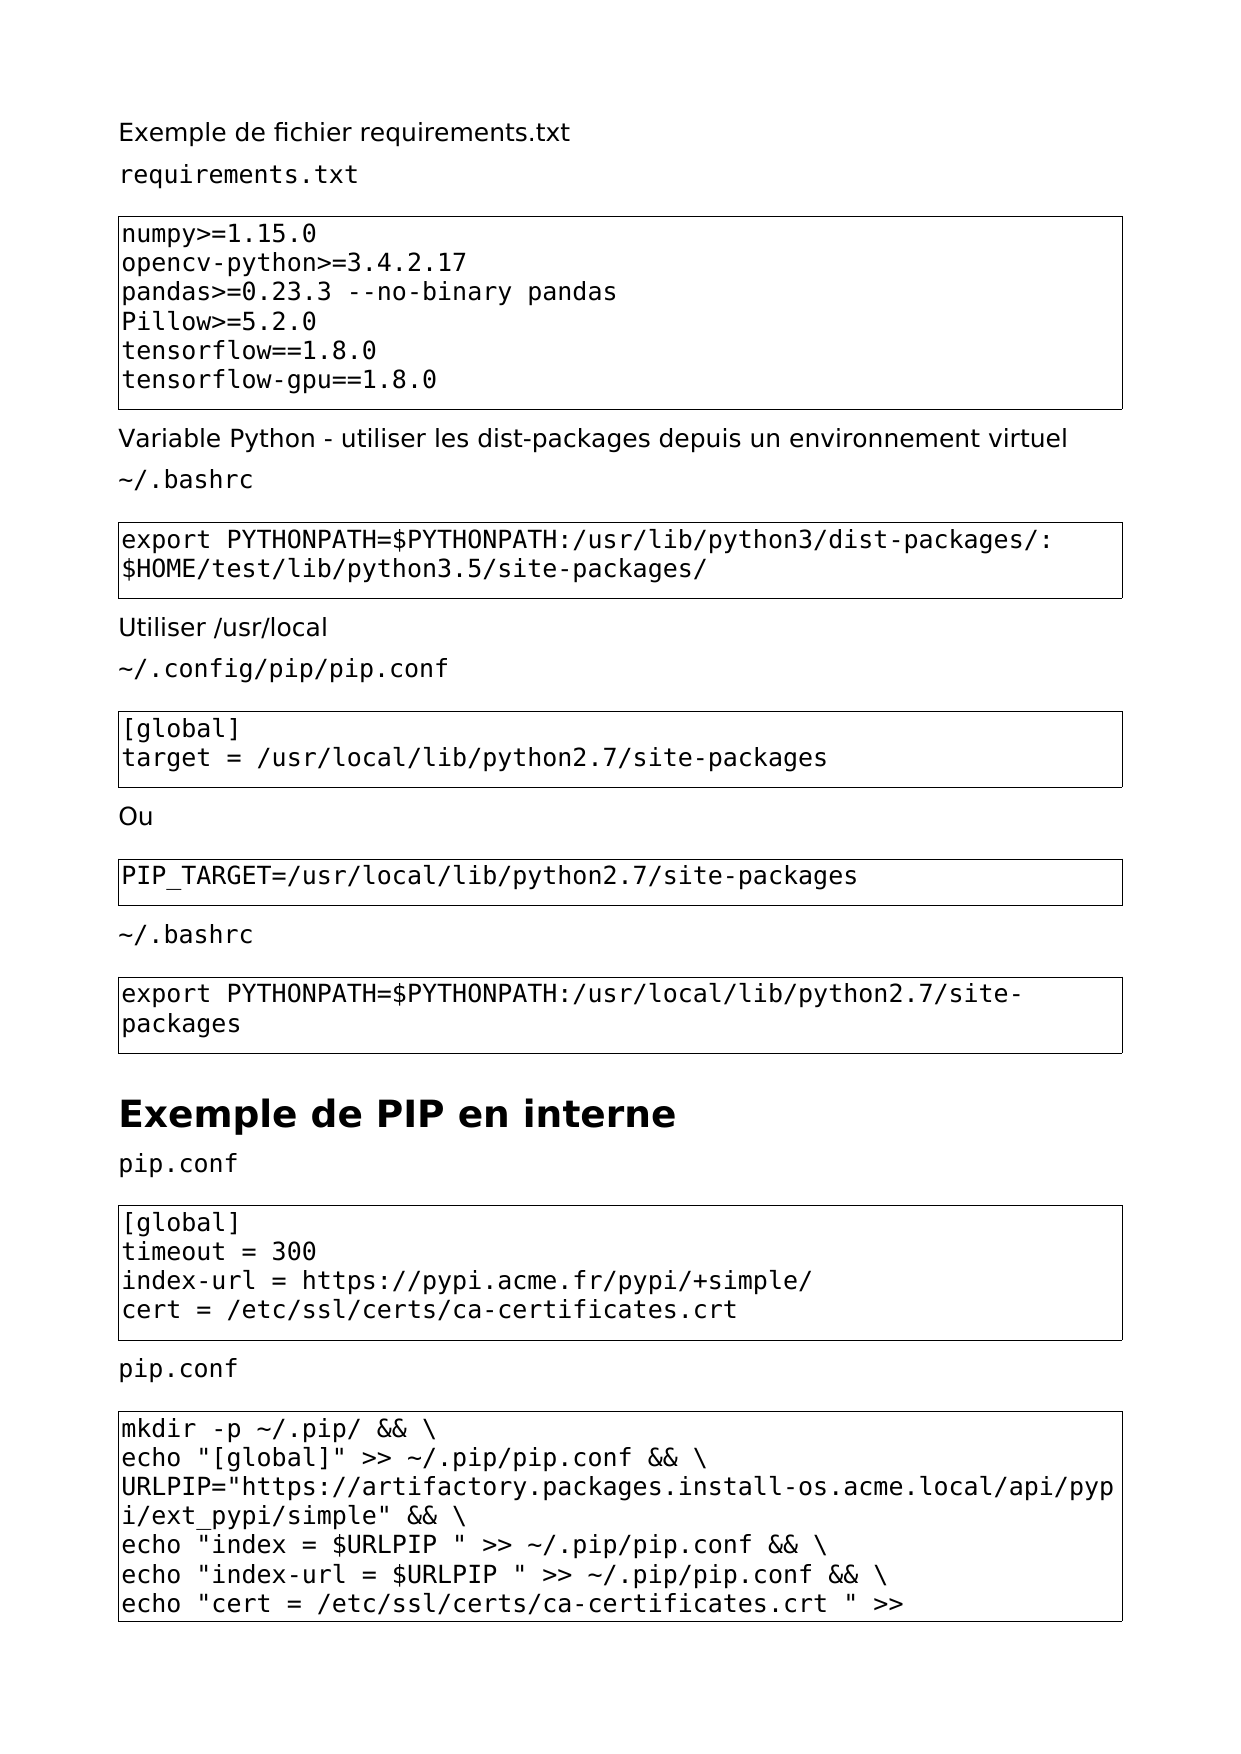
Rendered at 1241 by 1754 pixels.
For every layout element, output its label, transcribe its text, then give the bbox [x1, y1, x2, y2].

table_header mkdir -p ~/.pip/ && \ echo "[global]" >> ~/.pip/pip.conf && \ URLPIP="https://artifactory.packages.install-os.acme.local/api/pypi/ext_pypi/simple" && \ echo "index = $URLPIP " >> ~/.pip/pip.conf && \ echo "index-url = $URLPIP " >> ~/.pip/pip.conf && \ echo "cert = /etc/ssl/certs/ca-certificates.crt " >> [119, 1412, 1122, 1621]
table_header export PYTHONPATH=$PYTHONPATH:/usr/local/lib/python2.7/site-packages [119, 978, 1122, 1053]
text ~/.config/pip/pip.conf [118, 654, 1122, 684]
text Exemple de fichier requirements.txt [118, 118, 1122, 147]
text ~/.bashrc [118, 466, 1122, 495]
table_header PIP_TARGET=/usr/local/lib/python2.7/site-packages [119, 860, 1122, 905]
text Utiliser /usr/local [118, 613, 1122, 642]
table_header numpy>=1.15.0 opencv-python>=3.4.2.17 pandas>=0.23.3 --no-binary pandas Pillow>=5.2.0 tensorflow==1.8.0 tensorflow-gpu==1.8.0 [119, 217, 1122, 409]
table_header [global] target = /usr/local/lib/python2.7/site-packages [119, 712, 1122, 787]
text pip.conf [118, 1354, 1122, 1384]
text requirements.txt [118, 160, 1122, 189]
table_header export PYTHONPATH=$PYTHONPATH:/usr/lib/python3/dist-packages/:$HOME/test/lib/python3.5/site-packages/ [119, 523, 1122, 598]
text Variable Python - utiliser les dist-packages depuis un environnement virtuel [118, 424, 1122, 453]
table_header [global] timeout = 300 index-url = https://pypi.acme.fr/pypi/+simple/ cert = /etc/ssl/certs/ca-certificates.crt [119, 1206, 1122, 1339]
subtitle Exemple de PIP en interne [118, 1093, 1122, 1136]
text ~/.bashrc [118, 920, 1122, 949]
text Ou [118, 802, 1122, 831]
text pip.conf [118, 1149, 1122, 1178]
